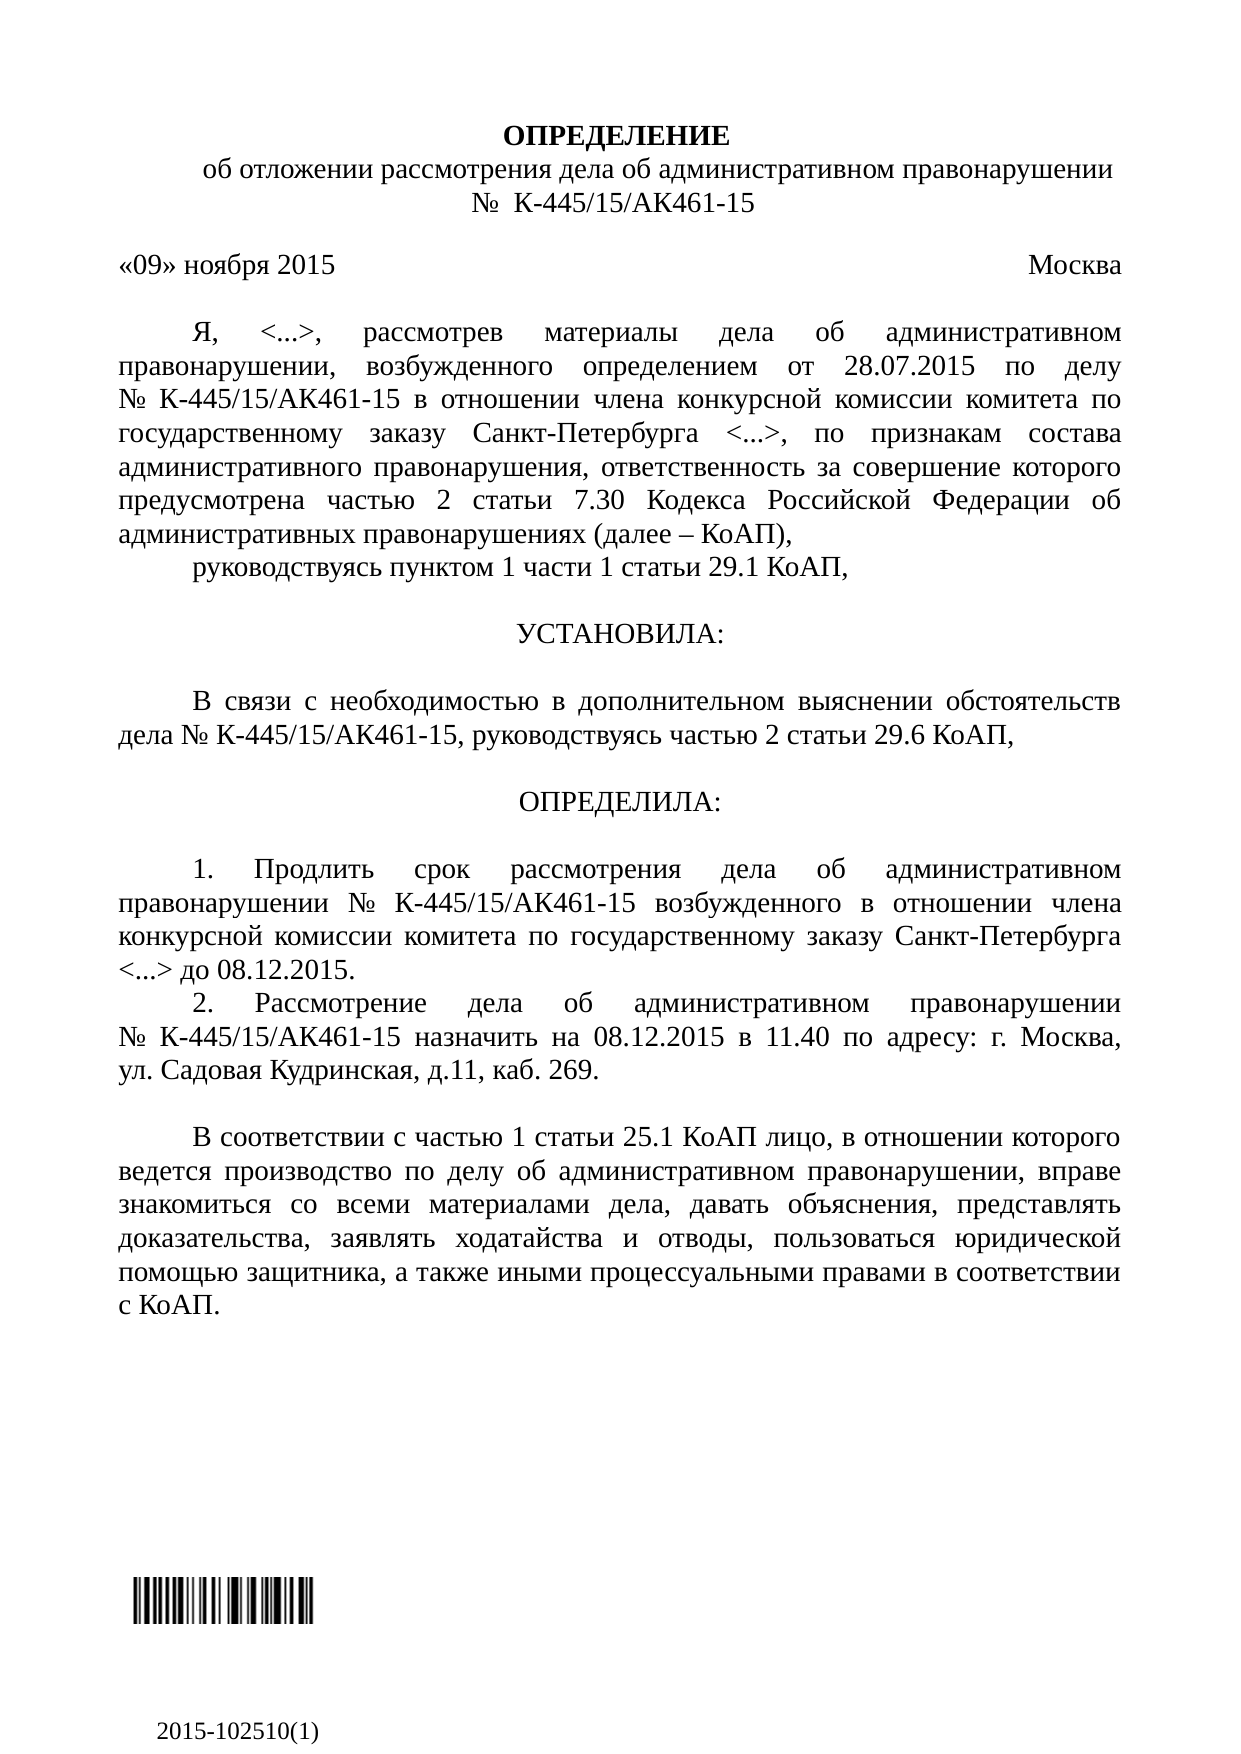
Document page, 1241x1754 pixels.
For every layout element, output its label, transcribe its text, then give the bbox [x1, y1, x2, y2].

text 2. Рассмотрение дела об административном правонарушении № К-445/15/АК461-15 назначить на 08.12.2015 в 11.40 по адресу: г. Москва, ул. Садовая Кудринская, д.11, каб. 269. [118, 985, 1122, 1086]
text ОПРЕДЕЛИЛА: [118, 784, 1122, 818]
picture [118, 1577, 331, 1624]
text ОПРЕДЕЛЕНИЕ [118, 118, 1122, 152]
text УСТАНОВИЛА: [118, 616, 1122, 650]
text В связи с необходимостью в дополнительном выяснении обстоятельств дела № К-445/15/АК461-15, руководствуясь частью 2 статьи 29.6 КоАП, [118, 683, 1122, 751]
text об отложении рассмотрения дела об административном правонарушении № К-445/15/АК461-15 [118, 152, 1122, 219]
text руководствуясь пунктом 1 части 1 статьи 29.1 КоАП, [118, 549, 1122, 583]
text 1. Продлить срок рассмотрения дела об административном правонарушении № К-445/15/АК461-15 возбужденного в отношении члена конкурсной комиссии комитета по государственному заказу Санкт-Петербурга <...> до 08.12.2015. [118, 851, 1122, 985]
text В соответствии с частью 1 статьи 25.1 КоАП лицо, в отношении которого ведется производство по делу об административном правонарушении, вправе знакомиться со всеми материалами дела, давать объяснения, представлять доказательства, заявлять ходатайства и отводы, пользоваться юридической помощью защитника, а также иными процессуальными правами в соответствии с КоАП. [118, 1119, 1122, 1321]
text «09» ноября 2015 Москва [118, 247, 1122, 281]
text Я, <...>, рассмотрев материалы дела об административном правонарушении, возбужденного определением от 28.07.2015 по делу № К-445/15/АК461-15 в отношении члена конкурсной комиссии комитета по государственному заказу Санкт-Петербурга <...>, по признакам состава административного правонарушения, ответственность за совершение которого предусмотрена частью 2 статьи 7.30 Кодекса Российской Федерации об административных правонарушениях (далее – КоАП), [118, 314, 1122, 549]
